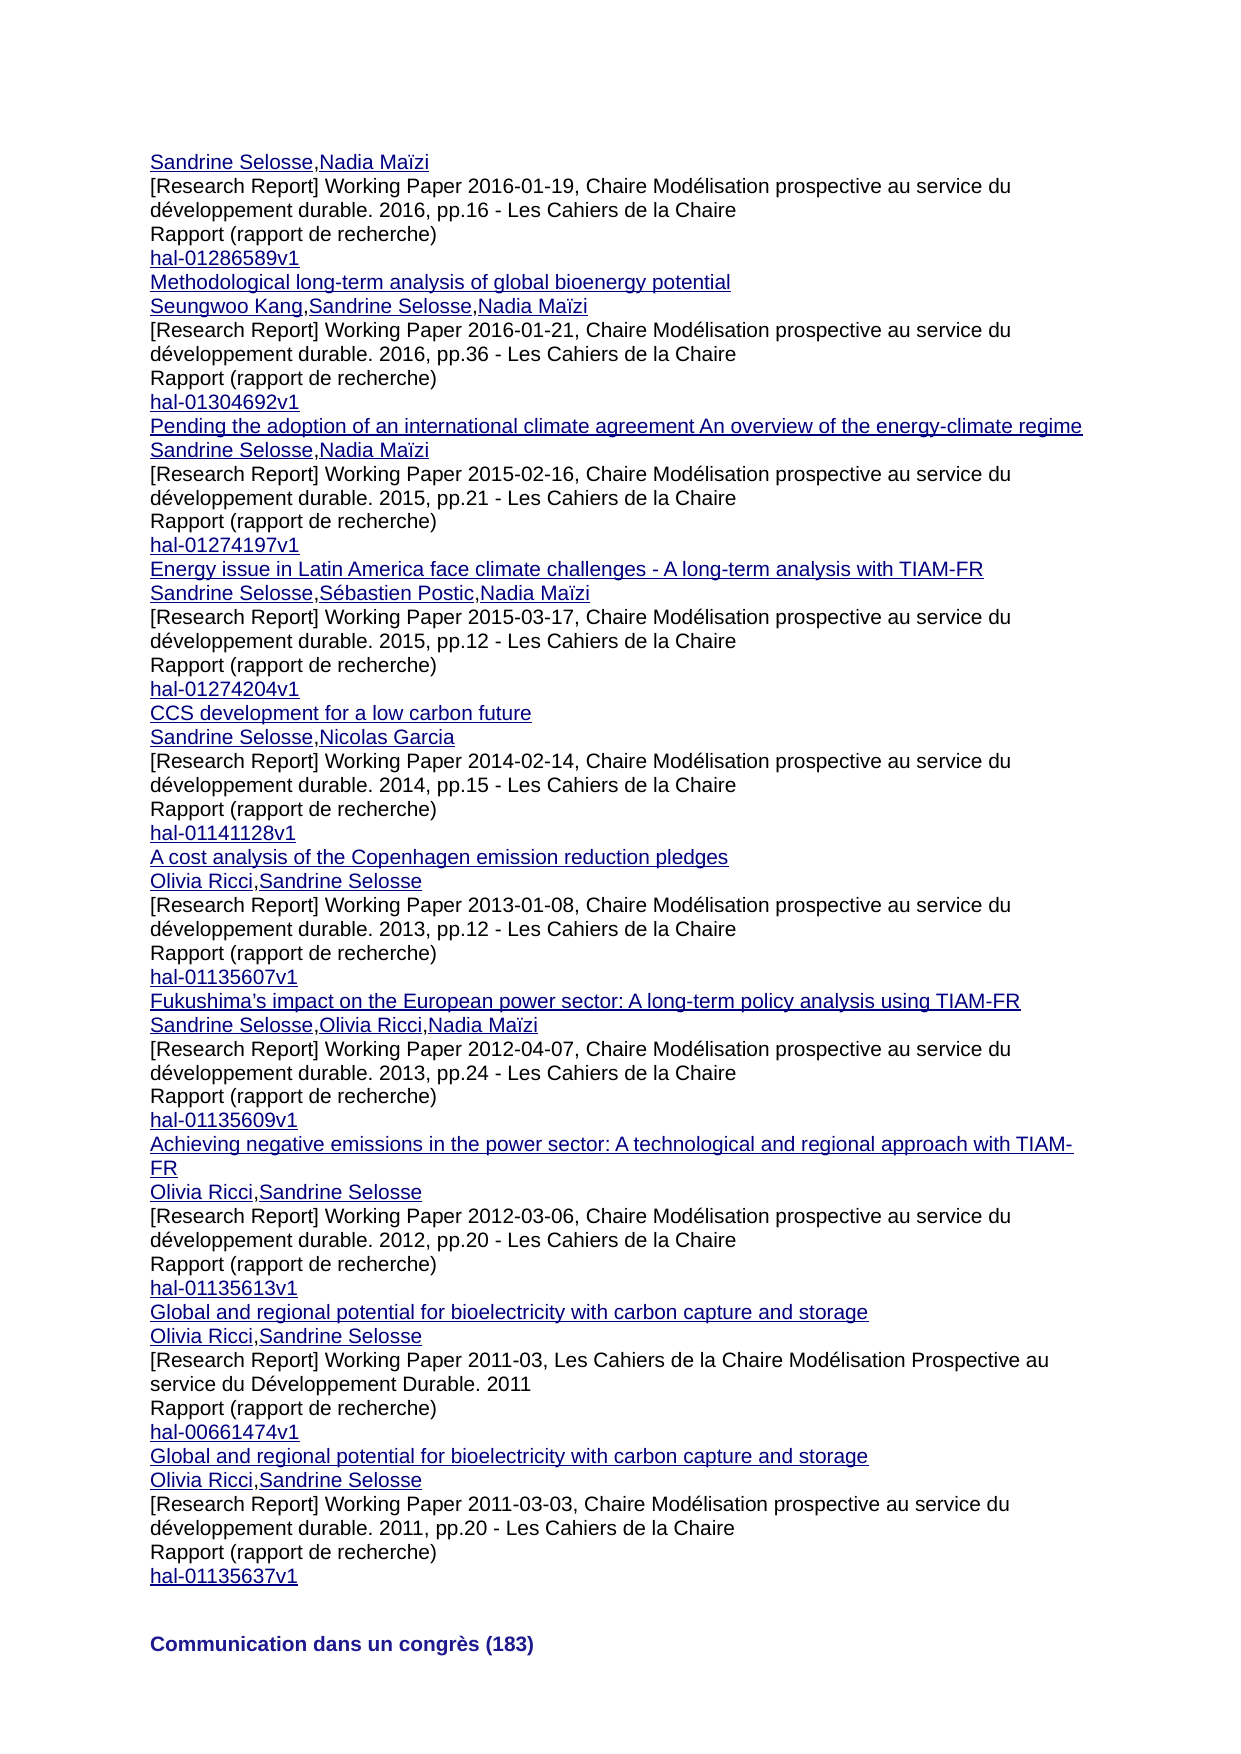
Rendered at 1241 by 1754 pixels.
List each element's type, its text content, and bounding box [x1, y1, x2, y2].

table_cell A cost analysis of the Copenhagen emission reduction pledges Olivia Ricci,Sandrine Selosse [Research Report] Working Paper 2013-01-08, Chaire Modélisation prospective au service du développement durable. 2013, pp.12 - Les Cahiers de la Chaire Rapport (rapport de recherche) hal-01135607v1 [150, 845, 1090, 988]
table_cell Pending the adoption of an international climate agreement An overview of the energy-climate regime Sandrine Selosse,Nadia Maïzi [Research Report] Working Paper 2015-02-16, Chaire Modélisation prospective au service du développement durable. 2015, pp.21 - Les Cahiers de la Chaire Rapport (rapport de recherche) hal-01274197v1 [150, 414, 1090, 557]
table_cell Sandrine Selosse,Nadia Maïzi [Research Report] Working Paper 2016-01-19, Chaire Modélisation prospective au service du développement durable. 2016, pp.16 - Les Cahiers de la Chaire Rapport (rapport de recherche) hal-01286589v1 [150, 150, 1090, 270]
table_cell Energy issue in Latin America face climate challenges - A long-term analysis with TIAM-FR Sandrine Selosse,Sébastien Postic,Nadia Maïzi [Research Report] Working Paper 2015-03-17, Chaire Modélisation prospective au service du développement durable. 2015, pp.12 - Les Cahiers de la Chaire Rapport (rapport de recherche) hal-01274204v1 [150, 557, 1090, 701]
table_cell Achieving negative emissions in the power sector: A technological and regional approach with TIAM-FR Olivia Ricci,Sandrine Selosse [Research Report] Working Paper 2012-03-06, Chaire Modélisation prospective au service du développement durable. 2012, pp.20 - Les Cahiers de la Chaire Rapport (rapport de recherche) hal-01135613v1 [150, 1132, 1090, 1300]
table_cell Global and regional potential for bioelectricity with carbon capture and storage Olivia Ricci,Sandrine Selosse [Research Report] Working Paper 2011-03-03, Chaire Modélisation prospective au service du développement durable. 2011, pp.20 - Les Cahiers de la Chaire Rapport (rapport de recherche) hal-01135637v1 [150, 1444, 1090, 1587]
subtitle Communication dans un congrès (183) [150, 1632, 1090, 1656]
table_cell Methodological long-term analysis of global bioenergy potential Seungwoo Kang,Sandrine Selosse,Nadia Maïzi [Research Report] Working Paper 2016-01-21, Chaire Modélisation prospective au service du développement durable. 2016, pp.36 - Les Cahiers de la Chaire Rapport (rapport de recherche) hal-01304692v1 [150, 270, 1090, 413]
table_cell Fukushima’s impact on the European power sector: A long-term policy analysis using TIAM-FR Sandrine Selosse,Olivia Ricci,Nadia Maïzi [Research Report] Working Paper 2012-04-07, Chaire Modélisation prospective au service du développement durable. 2013, pp.24 - Les Cahiers de la Chaire Rapport (rapport de recherche) hal-01135609v1 [150, 989, 1090, 1132]
table_cell Global and regional potential for bioelectricity with carbon capture and storage Olivia Ricci,Sandrine Selosse [Research Report] Working Paper 2011-03, Les Cahiers de la Chaire Modélisation Prospective au service du Développement Durable. 2011 Rapport (rapport de recherche) hal-00661474v1 [150, 1300, 1090, 1444]
table_cell CCS development for a low carbon future Sandrine Selosse,Nicolas Garcia [Research Report] Working Paper 2014-02-14, Chaire Modélisation prospective au service du développement durable. 2014, pp.15 - Les Cahiers de la Chaire Rapport (rapport de recherche) hal-01141128v1 [150, 701, 1090, 845]
